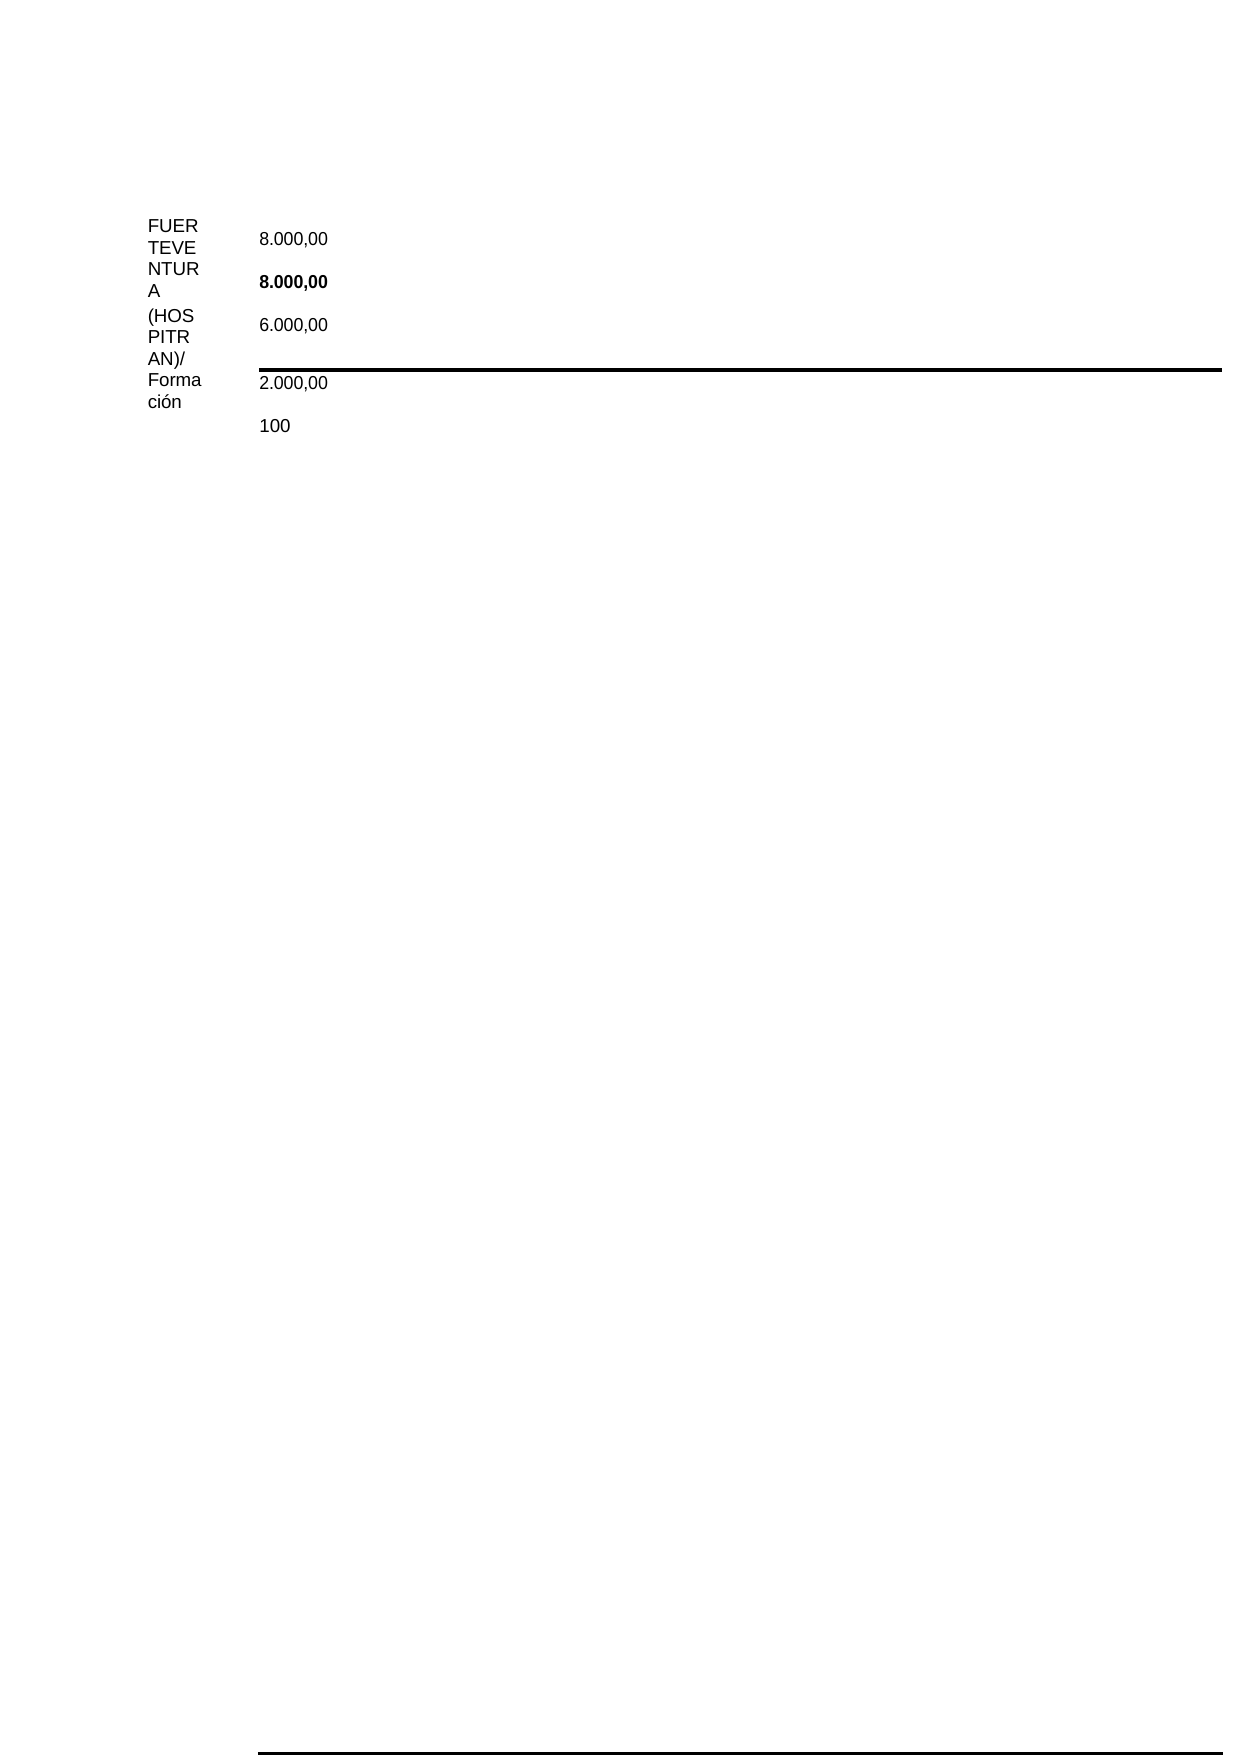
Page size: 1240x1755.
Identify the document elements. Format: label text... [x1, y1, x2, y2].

text 8.000,00 8.000,00 6.000,00 [259, 228, 422, 368]
text (HOSPITRAN)/Formación [148, 304, 202, 412]
text FUERTEVENTURA [148, 215, 202, 301]
text 2.000,00 100 [259, 372, 422, 436]
